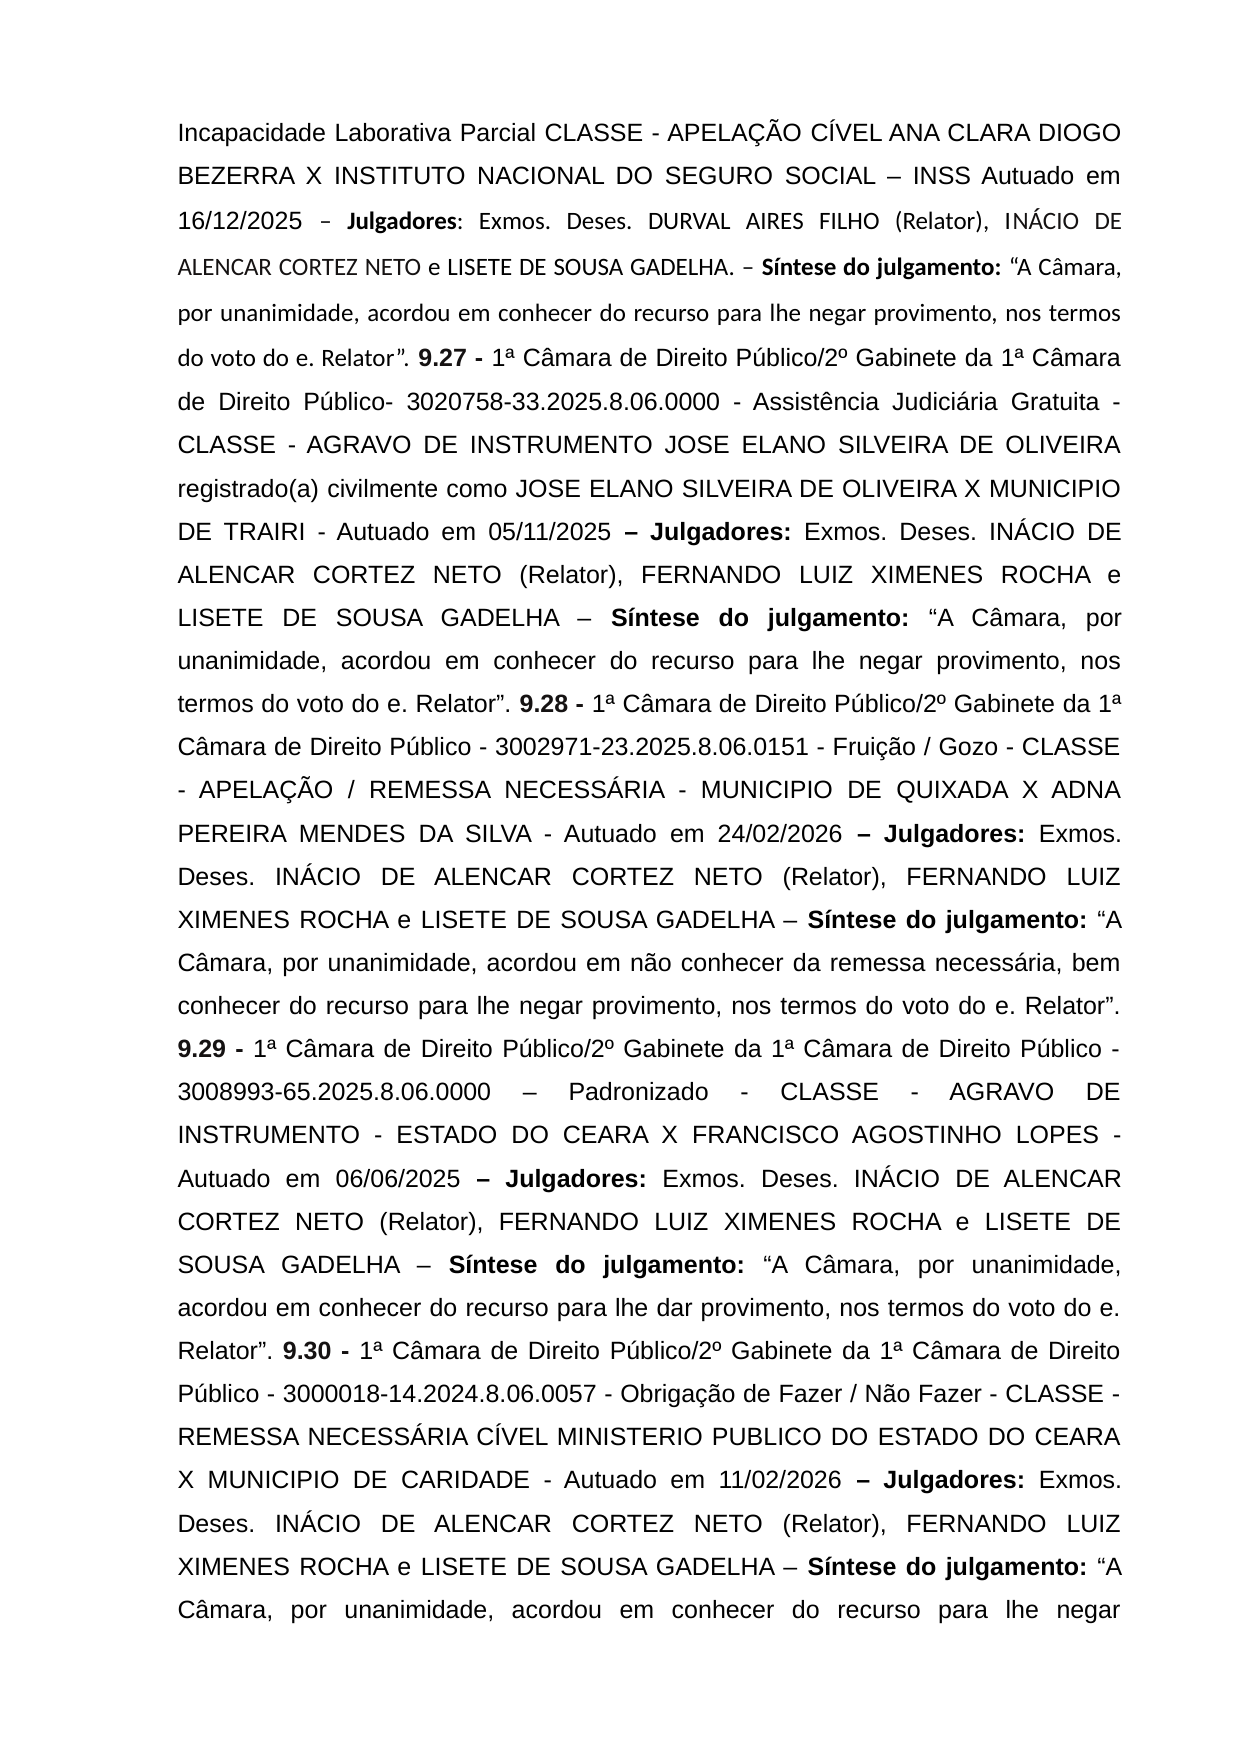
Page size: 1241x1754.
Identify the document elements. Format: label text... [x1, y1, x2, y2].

text - Incapacidade Laborativa Parcial CLASSE - APELAÇÃO CÍVEL ANA CLARA DIOGO BEZERRA X INSTITUTO NACIONAL DO SEGURO SOCIAL – INSS Autuado em 16/12/2025 – Julgadores: Exmos. Deses. DURVAL AIRES FILHO (Relator), INÁCIO DE ALENCAR CORTEZ NETO e LISETE DE SOUSA GADELHA. – Síntese do julgamento: “A Câmara, por unanimidade, acordou em conhecer do recurso para lhe negar provimento, nos termos do voto do e. Relator”. 9.27 - 1ª Câmara de Direito Público/2º Gabinete da 1ª Câmara de Direito Público- 3020758-33.2025.8.06.0000 - Assistência Judiciária Gratuita - CLASSE - AGRAVO DE INSTRUMENTO JOSE ELANO SILVEIRA DE OLIVEIRA registrado(a) civilmente como JOSE ELANO SILVEIRA DE OLIVEIRA X MUNICIPIO DE TRAIRI - Autuado em 05/11/2025 – Julgadores: Exmos. Deses. INÁCIO DE ALENCAR CORTEZ NETO (Relator), FERNANDO LUIZ XIMENES ROCHA e LISETE DE SOUSA GADELHA – Síntese do julgamento: “A Câmara, por unanimidade, acordou em conhecer do recurso para lhe negar provimento, nos termos do voto do e. Relator”. 9.28 - 1ª Câmara de Direito Público/2º Gabinete da 1ª Câmara de Direito Público - 3002971-23.2025.8.06.0151 - Fruição / Gozo - CLASSE - APELAÇÃO / REMESSA NECESSÁRIA - MUNICIPIO DE QUIXADA X ADNA PEREIRA MENDES DA SILVA - Autuado em 24/02/2026 – Julgadores: Exmos. Deses. INÁCIO DE ALENCAR CORTEZ NETO (Relator), FERNANDO LUIZ XIMENES ROCHA e LISETE DE SOUSA GADELHA – Síntese do julgamento: “A Câmara, por unanimidade, acordou em não conhecer da remessa necessária, bem conhecer do recurso para lhe negar provimento, nos termos do voto do e. Relator”. 9.29 - 1ª Câmara de Direito Público/2º Gabinete da 1ª Câmara de Direito Público - 3008993-65.2025.8.06.0000 – Padronizado - CLASSE - AGRAVO DE INSTRUMENTO - ESTADO DO CEARA X FRANCISCO AGOSTINHO LOPES - Autuado em 06/06/2025 – Julgadores: Exmos. Deses. INÁCIO DE ALENCAR CORTEZ NETO (Relator), FERNANDO LUIZ XIMENES ROCHA e LISETE DE SOUSA GADELHA – Síntese do julgamento: “A Câmara, por unanimidade, acordou em conhecer do recurso para lhe dar provimento, nos termos do voto do e. Relator”. 9.30 - 1ª Câmara de Direito Público/2º Gabinete da 1ª Câmara de Direito Público - 3000018-14.2024.8.06.0057 - Obrigação de Fazer / Não Fazer - CLASSE - REMESSA NECESSÁRIA CÍVEL MINISTERIO PUBLICO DO ESTADO DO CEARA X MUNICIPIO DE CARIDADE - Autuado em 11/02/2026 – Julgadores: Exmos. Deses. INÁCIO DE ALENCAR CORTEZ NETO (Relator), FERNANDO LUIZ XIMENES ROCHA e LISETE DE SOUSA GADELHA – Síntese do julgamento: “A Câmara, por unanimidade, acordou em conhecer do recurso para lhe negar [177, 118, 1122, 1623]
